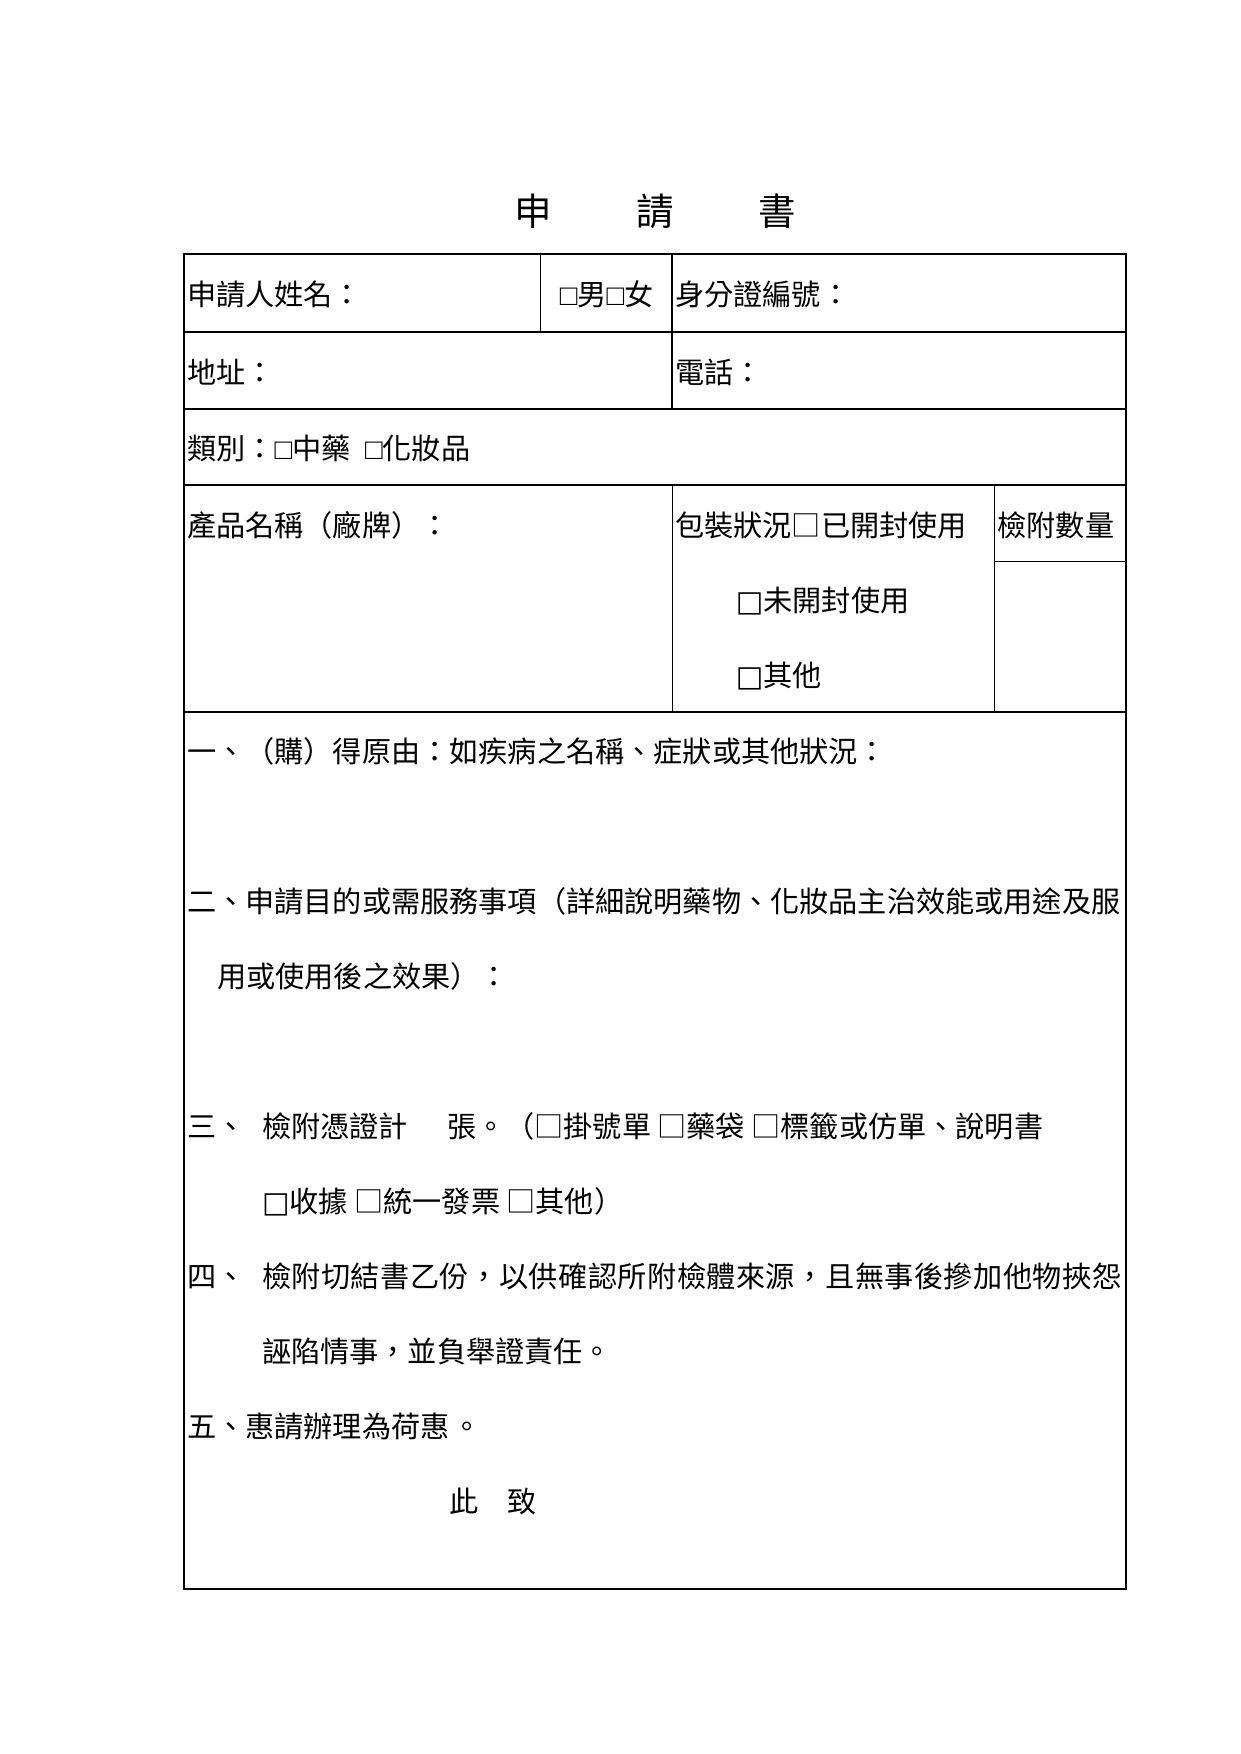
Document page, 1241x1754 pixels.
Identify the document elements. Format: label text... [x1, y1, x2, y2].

table_cell 身分證編號： [673, 255, 1125, 331]
table_cell [995, 562, 1125, 711]
table_cell 包裝狀況□已開封使用 □未開封使用 □其他 [673, 486, 994, 711]
table_cell 產品名稱（廠牌）： [185, 486, 672, 711]
table_cell 檢附數量 [995, 486, 1125, 561]
table_cell 一、（購）得原由：如疾病之名稱、症狀或其他狀況： 二、申請目的或需服務事項（詳細說明藥物、化妝品主治效能或用途及服 用或使用後之效果）： 檢附憑證計 張。（□掛號單 □藥袋 □標籤或仿單、說明書 □收據 □統一發票 □其他） 檢附切結書乙份，以供確認所附檢體來源，且無事後摻加他物挾怨誣陷情事，並負舉證責任。 五、惠請辦理為荷惠。 此 致 [185, 713, 1125, 1588]
table_cell 類別：□中藥 □化妝品 [185, 410, 1125, 484]
table_cell □男□女 [541, 255, 671, 331]
table_cell 電話： [673, 333, 1125, 408]
table_header 申 請 書 [184, 165, 1126, 253]
table_cell 申請人姓名： [185, 255, 540, 331]
table_cell 地址： [185, 333, 671, 408]
